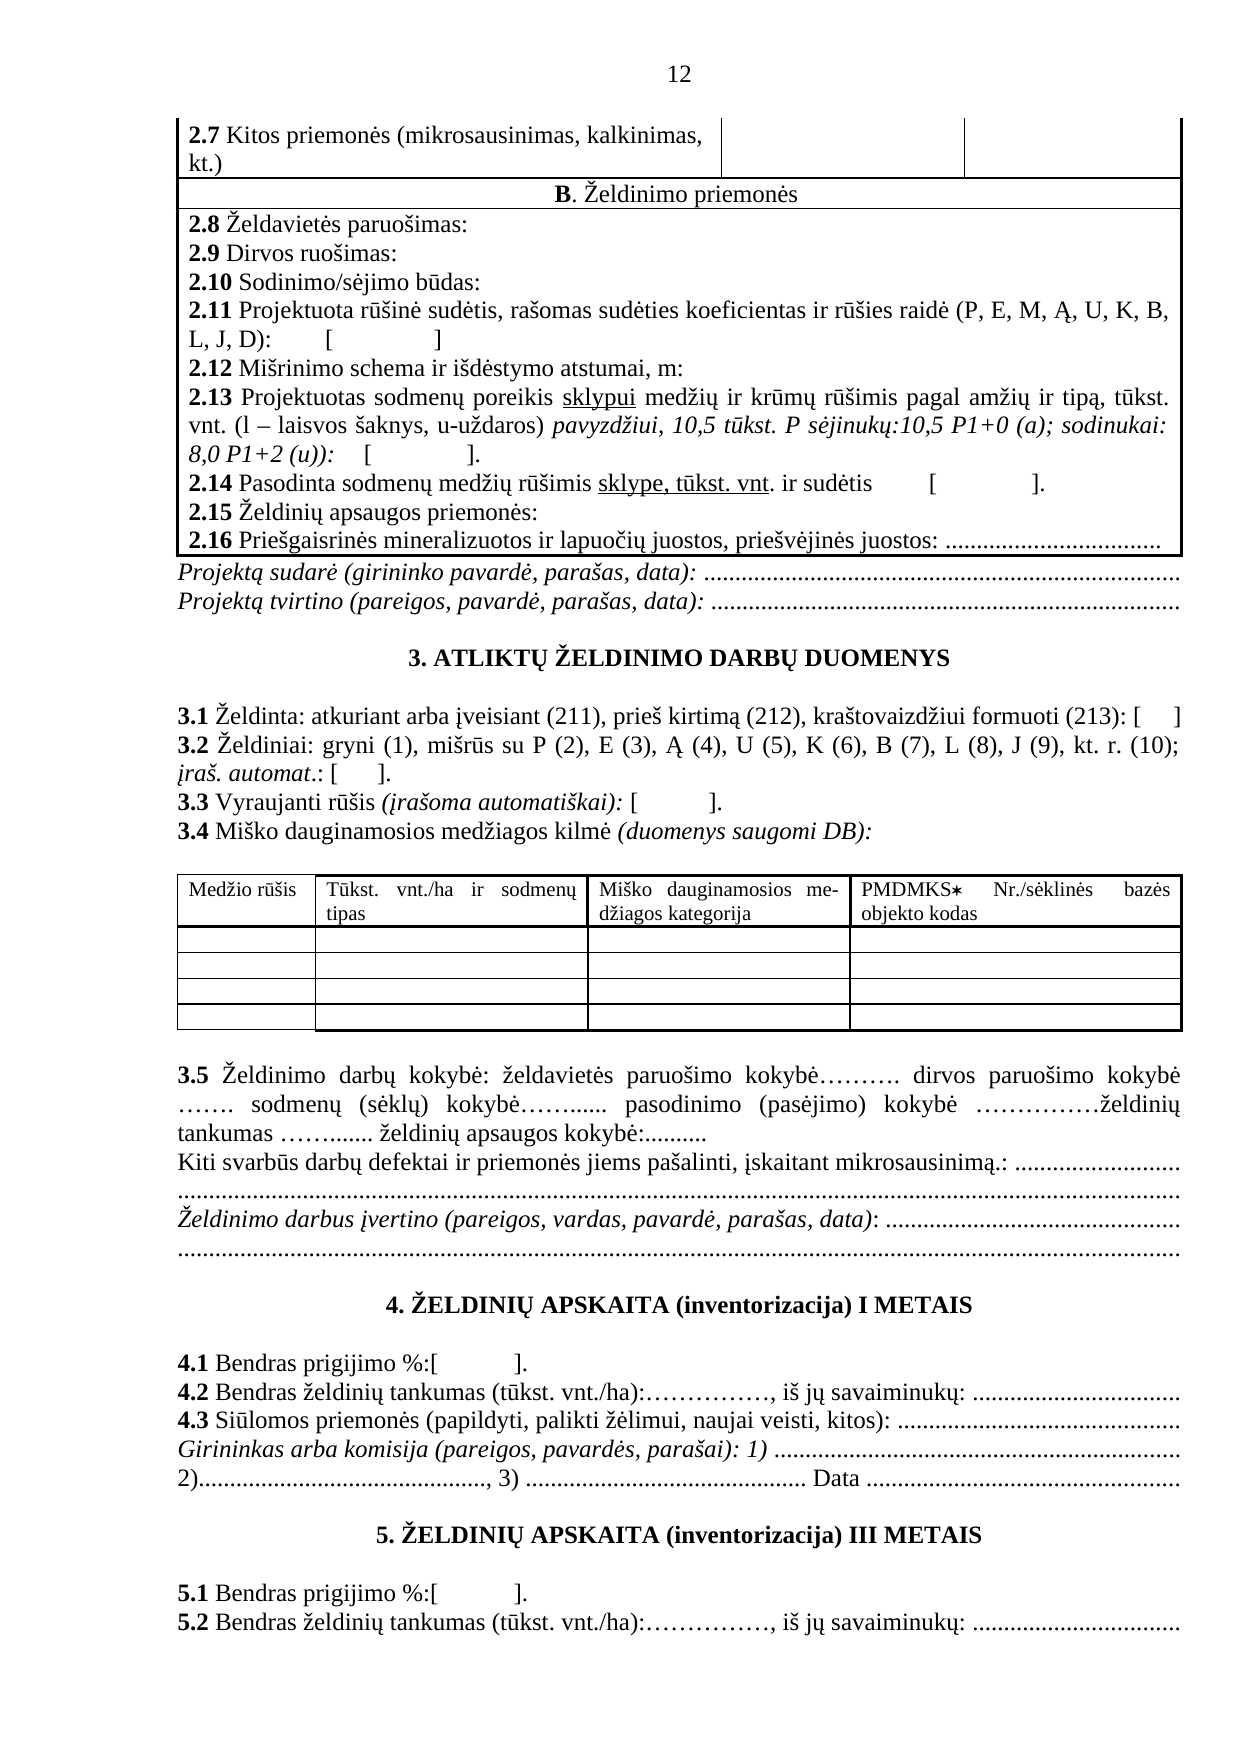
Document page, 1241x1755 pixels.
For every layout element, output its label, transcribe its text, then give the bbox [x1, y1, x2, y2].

table_cell 2.15 Želdinių apsaugos priemonės: [179, 497, 1180, 525]
table_cell [178, 928, 315, 952]
table_cell [589, 953, 849, 977]
table_header PMDMKS Nr./sėklinės bazės objekto kodas [852, 877, 1180, 925]
text 4.1 Bendras prigijimo %:[ ]. [177, 1348, 1181, 1377]
text 4.3 Siūlomos priemonės (papildyti, palikti žėlimui, naujai veisti, kitos): [177, 1406, 1181, 1434]
table_cell [965, 118, 1180, 177]
table_cell 2.14 Pasodinta sodmenų medžių rūšimis sklype, tūkst. vnt. ir sudėtis [ ]. [179, 468, 1180, 497]
text 3.1 Želdinta: atkuriant arba įveisiant (211), prieš kirtimą (212), kraštovaizdžiui formuoti (213): [ ] [177, 701, 1181, 730]
table_header Medžio rūšis [178, 875, 315, 925]
table_cell B. Želdinimo priemonės [179, 179, 1180, 207]
table_cell 2.13 Projektuotas sodmenų poreikis sklypui medžių ir krūmų rūšimis pagal amžių ir tipą, tūkst. vnt. (l – laisvos šaknys, u-uždaros) pavyzdžiui, 10,5 tūkst. P sėjinukų:10,5 P1+0 (a); sodinukai: 8,0 P1+2 (u)): [ ]. [179, 382, 1180, 468]
text Projektą tvirtino (pareigos, pavardė, parašas, data): [177, 586, 1181, 615]
text 3.5 Želdinimo darbų kokybė: želdavietės paruošimo kokybė………. dirvos paruošimo kokybė ……. sodmenų (sėklų) kokybė……...... pasodinimo (pasėjimo) kokybė ……………želdinių tankumas ……....... želdinių apsaugos kokybė:.......... [177, 1061, 1181, 1147]
table_cell [589, 928, 849, 952]
table_header Tūkst. vnt./ha ir sodmenų tipas [316, 877, 586, 925]
table_cell 2.8 Želdavietės paruošimas: [179, 209, 497, 238]
table_cell [316, 979, 587, 1003]
text 2).............................................., 3) ............................................. Data [177, 1463, 1181, 1492]
text 5.2 Bendras želdinių tankumas (tūkst. vnt./ha):……………, iš jų savaiminukų: [177, 1607, 1181, 1636]
text 3.2 Želdiniai: gryni (1), mišrūs su P (2), E (3), Ą (4), U (5), K (6), B (7), L (8), J (9), kt. r. (10); įraš. automat.: [ ]. [177, 730, 1181, 787]
table_cell 2.10 Sodinimo/sėjimo būdas: [179, 267, 1180, 295]
table_cell [851, 928, 1180, 952]
table_cell [722, 118, 964, 177]
table_cell [178, 953, 315, 977]
text 5.1 Bendras prigijimo %:[ ]. [177, 1578, 1181, 1607]
table_cell 2.11 Projektuota rūšinė sudėtis, rašomas sudėties koeficientas ir rūšies raidė (P, E, M, Ą, U, K, B, L, J, D): [ ] [179, 295, 1180, 353]
table_cell 2.12 Mišrinimo schema ir išdėstymo atstumai, m: [179, 353, 1180, 382]
table_cell [316, 1005, 587, 1029]
table_cell [178, 1005, 315, 1029]
text Projektą sudarė (girininko pavardė, parašas, data): [177, 557, 1181, 586]
table_cell [316, 953, 587, 977]
table_cell 2.16 Priešgaisrinės mineralizuotos ir lapuočių juostos, priešvėjinės juostos: [179, 525, 1180, 554]
text Želdinimo darbus įvertino (pareigos, vardas, pavardė, parašas, data): [177, 1204, 1181, 1233]
text 4.2 Bendras želdinių tankumas (tūkst. vnt./ha):……………, iš jų savaiminukų: [177, 1377, 1181, 1406]
text Girininkas arba komisija (pareigos, pavardės, parašai): 1) [177, 1434, 1181, 1463]
table_cell 2.7 Kitos priemonės (mikrosausinimas, kalkinimas, kt.) [179, 118, 721, 177]
text 3.3 Vyraujanti rūšis (įrašoma automatiškai): [ ]. [177, 787, 1181, 816]
table_cell [178, 979, 315, 1003]
text 3. ATLIKTŲ ŽELDINIMO DARBŲ DUOMENYS [177, 643, 1181, 672]
table_cell 2.9 Dirvos ruošimas: [179, 238, 1180, 267]
table_cell [589, 1005, 849, 1029]
table_cell [851, 1005, 1180, 1029]
text 3.4 Miško dauginamosios medžiagos kilmė (duomenys saugomi DB): [177, 816, 1181, 845]
table_cell [316, 928, 587, 952]
table_cell [851, 979, 1180, 1003]
table_cell [497, 209, 1180, 238]
table_header Miško dauginamosios me-džiagos kategorija [589, 877, 849, 925]
table_cell [851, 953, 1180, 977]
text Kiti svarbūs darbų defektai ir priemonės jiems pašalinti, įskaitant mikrosausinimą.: [177, 1147, 1181, 1176]
text 5. ŽELDINIŲ APSKAITA (inventorizacija) III METAIS [177, 1521, 1181, 1549]
table_cell [589, 979, 849, 1003]
text 4. ŽELDINIŲ APSKAITA (inventorizacija) I METAIS [177, 1291, 1181, 1319]
